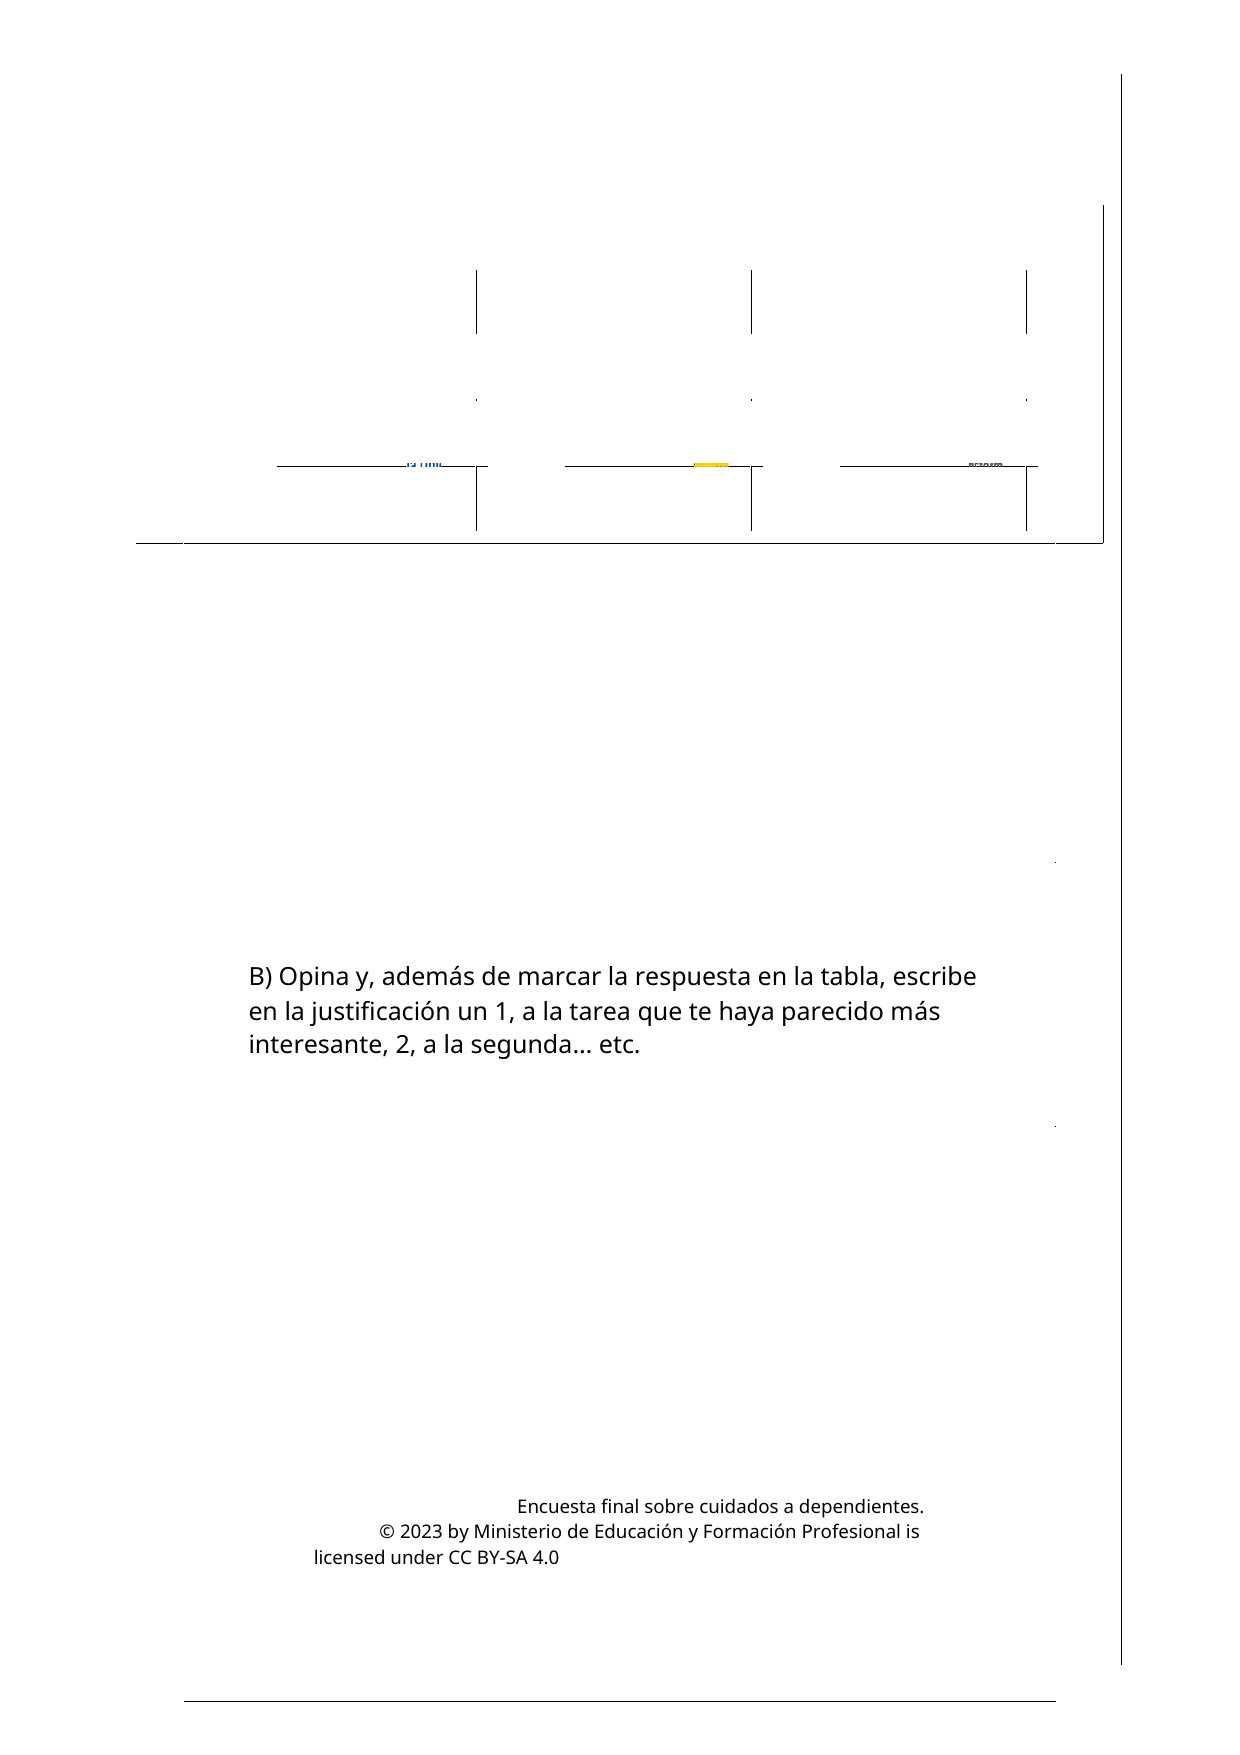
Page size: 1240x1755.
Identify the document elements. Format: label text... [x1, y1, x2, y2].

text B) Opina y, además de marcar la respuesta en la tabla, escribe en la justificación un 1, a la tarea que te haya parecido más interesante, 2, a la segunda… etc. [184, 894, 1055, 1126]
